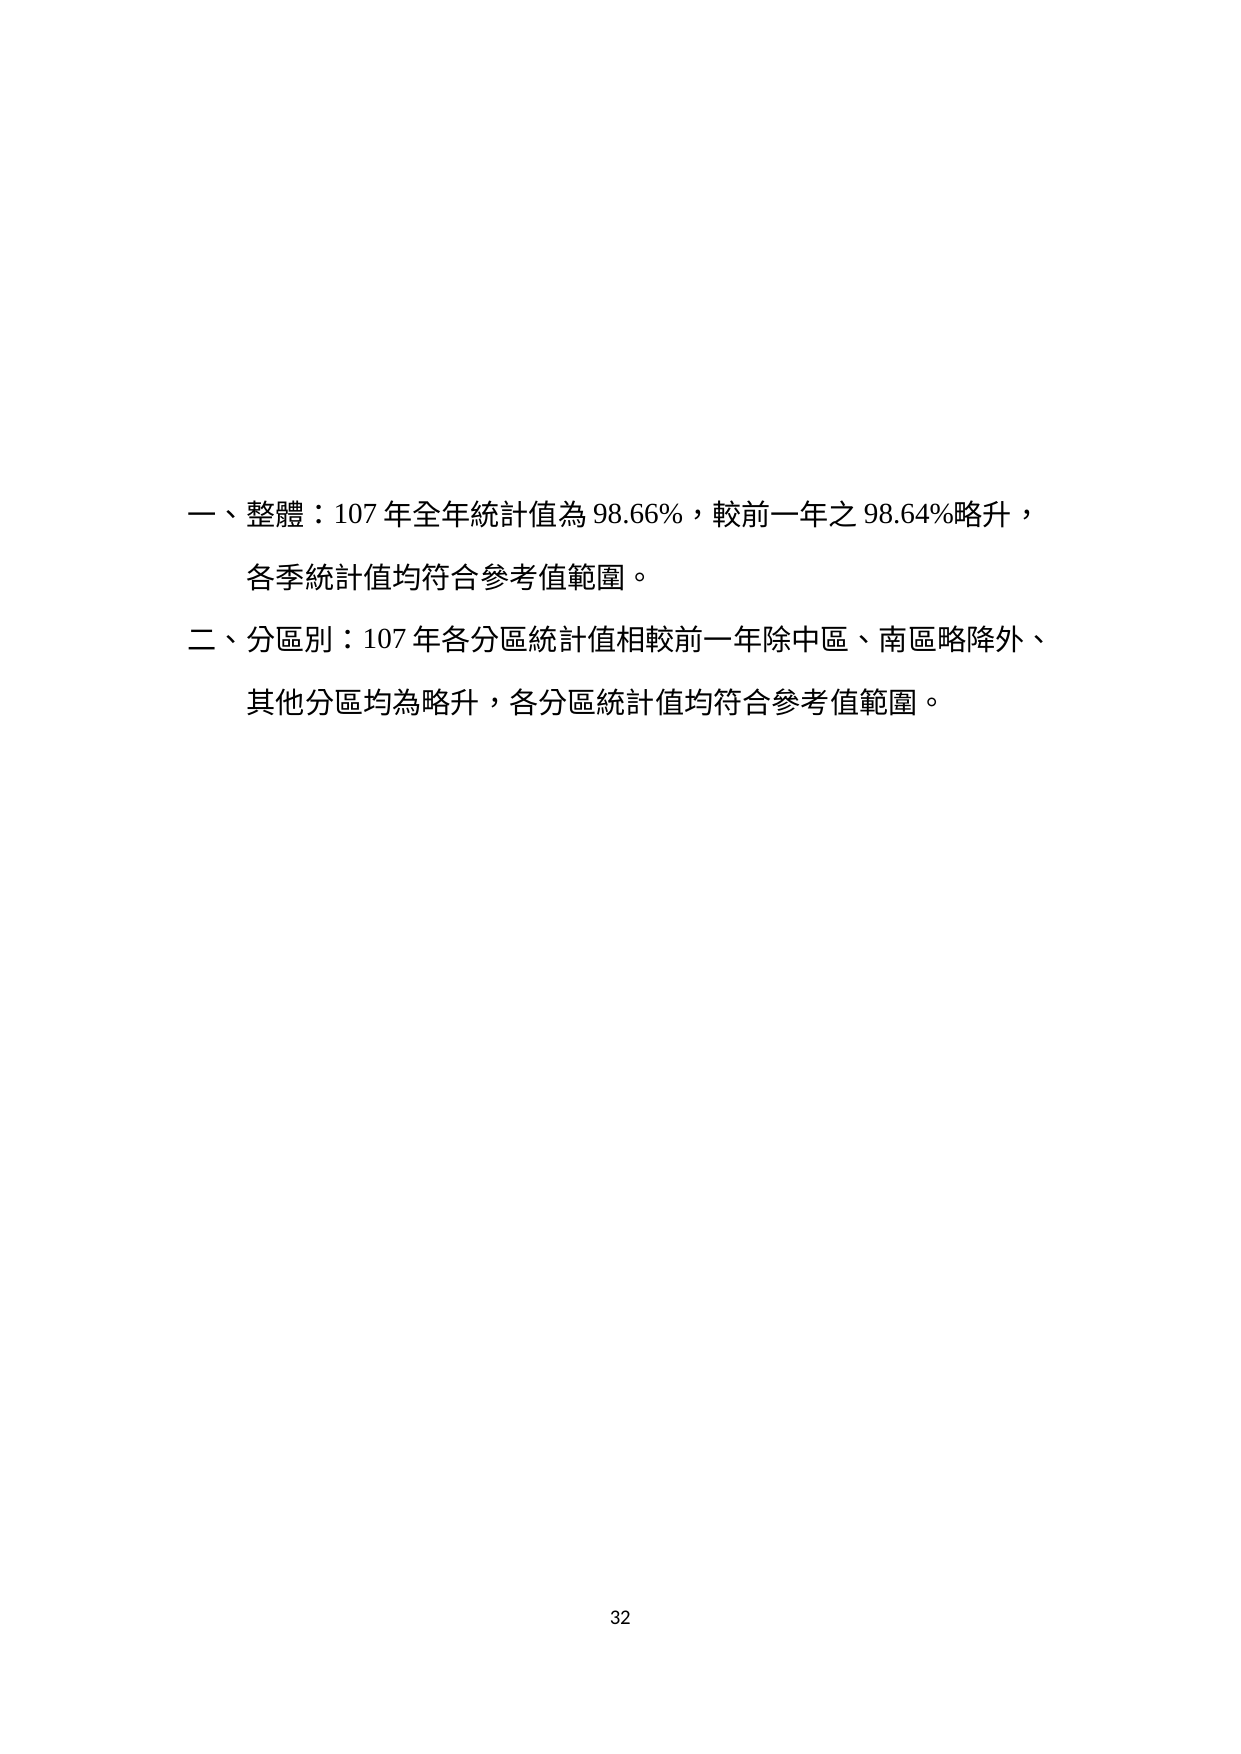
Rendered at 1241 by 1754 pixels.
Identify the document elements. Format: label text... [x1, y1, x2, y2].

text 一、整體：107年全年統計值為98.66%，較前一年之98.64%略升，各季統計值均符合參考值範圍。 [187, 471, 1053, 596]
text 二、分區別：107年各分區統計值相較前一年除中區、南區略降外、其他分區均為略升，各分區統計值均符合參考值範圍。 [187, 596, 1053, 721]
